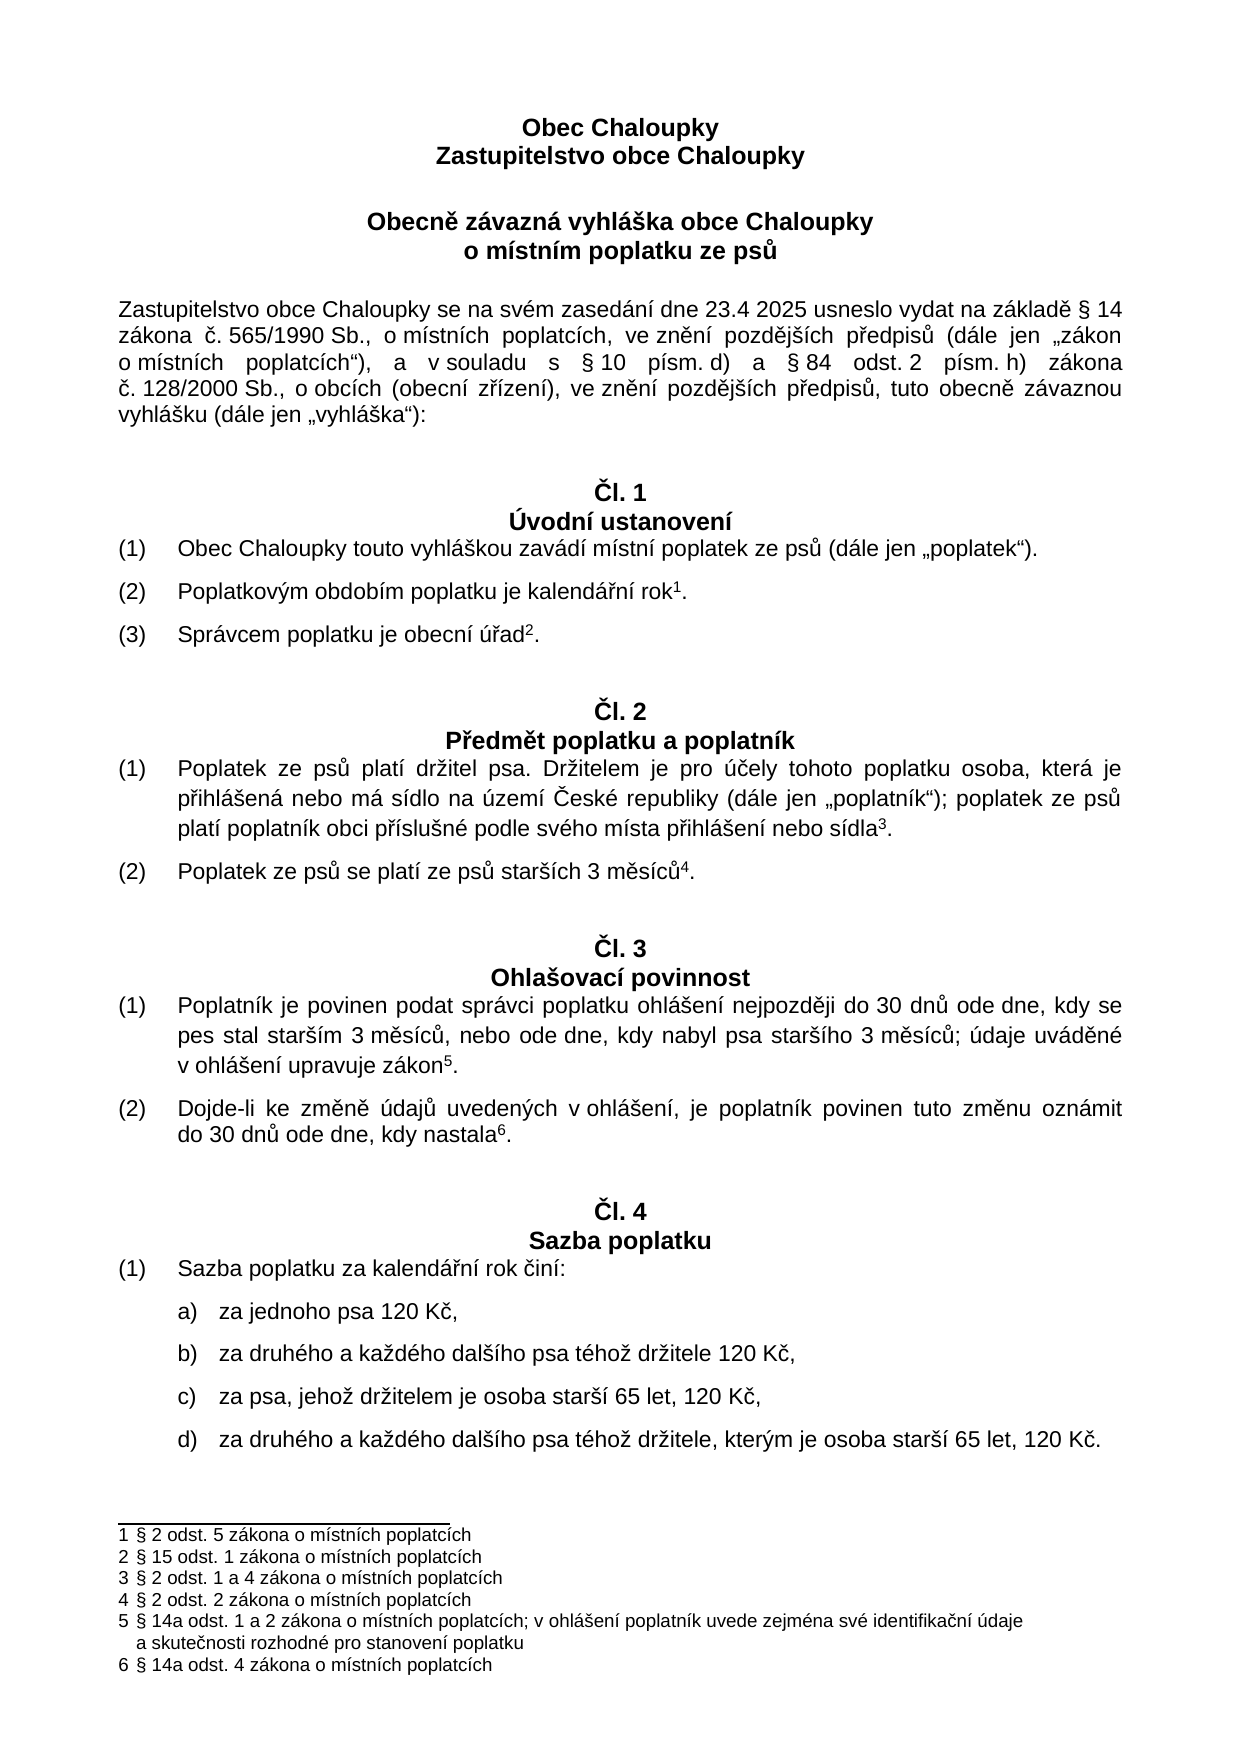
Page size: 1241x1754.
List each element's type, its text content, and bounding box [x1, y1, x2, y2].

list za druhého a každého dalšího psa téhož držitele, kterým je osoba starší 65 let, 120 Kč. [177, 1426, 1122, 1452]
list § 15 odst. 1 zákona o místních poplatcích [118, 1546, 1122, 1567]
list § 2 odst. 5 zákona o místních poplatcích [118, 1524, 1122, 1546]
list Poplatník je povinen podat správci poplatku ohlášení nejpozději do 30 dnů ode dne, kdy se pes stal starším 3 měsíců, nebo ode dne, kdy nabyl psa staršího 3 měsíců; údaje uváděné v ohlášení upravuje zákon. [118, 992, 1122, 1078]
list za druhého a každého dalšího psa téhož držitele 120 Kč, [177, 1340, 1122, 1367]
text Obec Chaloupky Zastupitelstvo obce Chaloupky [118, 112, 1122, 170]
list za psa, jehož držitelem je osoba starší 65 let, 120 Kč, [177, 1383, 1122, 1409]
subtitle Čl. 2 Předmět poplatku a poplatník [118, 697, 1122, 754]
list Sazba poplatku za kalendářní rok činí: [118, 1255, 1122, 1281]
list § 14a odst. 1 a 2 zákona o místních poplatcích; v ohlášení poplatník uvede zejména své identifikační údaje a skutečnosti rozhodné pro stanovení poplatku [118, 1610, 1122, 1653]
subtitle Čl. 1 Úvodní ustanovení [118, 478, 1122, 535]
list § 2 odst. 1 a 4 zákona o místních poplatcích [118, 1567, 1122, 1589]
text Zastupitelstvo obce Chaloupky se na svém zasedání dne 23.4 2025 usneslo vydat na základě § 14 zákona č. 565/1990 Sb., o místních poplatcích, ve znění pozdějších předpisů (dále jen „zákon o místních poplatcích“), a v souladu s § 10 písm. d) a § 84 odst. 2 písm. h) zákona č. 128/2000 Sb., o obcích (obecní zřízení), ve znění pozdějších předpisů, tuto obecně závaznou vyhlášku (dále jen „vyhláška“): [118, 296, 1122, 428]
list Dojde-li ke změně údajů uvedených v ohlášení, je poplatník povinen tuto změnu oznámit do 30 dnů ode dne, kdy nastala. [118, 1095, 1122, 1147]
subtitle Čl. 4 Sazba poplatku [118, 1197, 1122, 1255]
list § 2 odst. 2 zákona o místních poplatcích [118, 1589, 1122, 1610]
list Obec Chaloupky touto vyhláškou zavádí místní poplatek ze psů (dále jen „poplatek“). [118, 535, 1122, 562]
subtitle Čl. 3 Ohlašovací povinnost [118, 934, 1122, 992]
subtitle Obecně závazná vyhláška obce Chaloupky o místním poplatku ze psů [118, 207, 1122, 265]
list Poplatkovým obdobím poplatku je kalendářní rok. [118, 578, 1122, 604]
list Správcem poplatku je obecní úřad. [118, 621, 1122, 647]
list Poplatek ze psů platí držitel psa. Držitelem je pro účely tohoto poplatku osoba, která je přihlášená nebo má sídlo na území České republiky (dále jen „poplatník“); poplatek ze psů platí poplatník obci příslušné podle svého místa přihlášení nebo sídla. [118, 754, 1122, 841]
list Poplatek ze psů se platí ze psů starších 3 měsíců. [118, 858, 1122, 884]
list § 14a odst. 4 zákona o místních poplatcích [118, 1653, 1122, 1675]
list za jednoho psa 120 Kč, [177, 1298, 1122, 1324]
